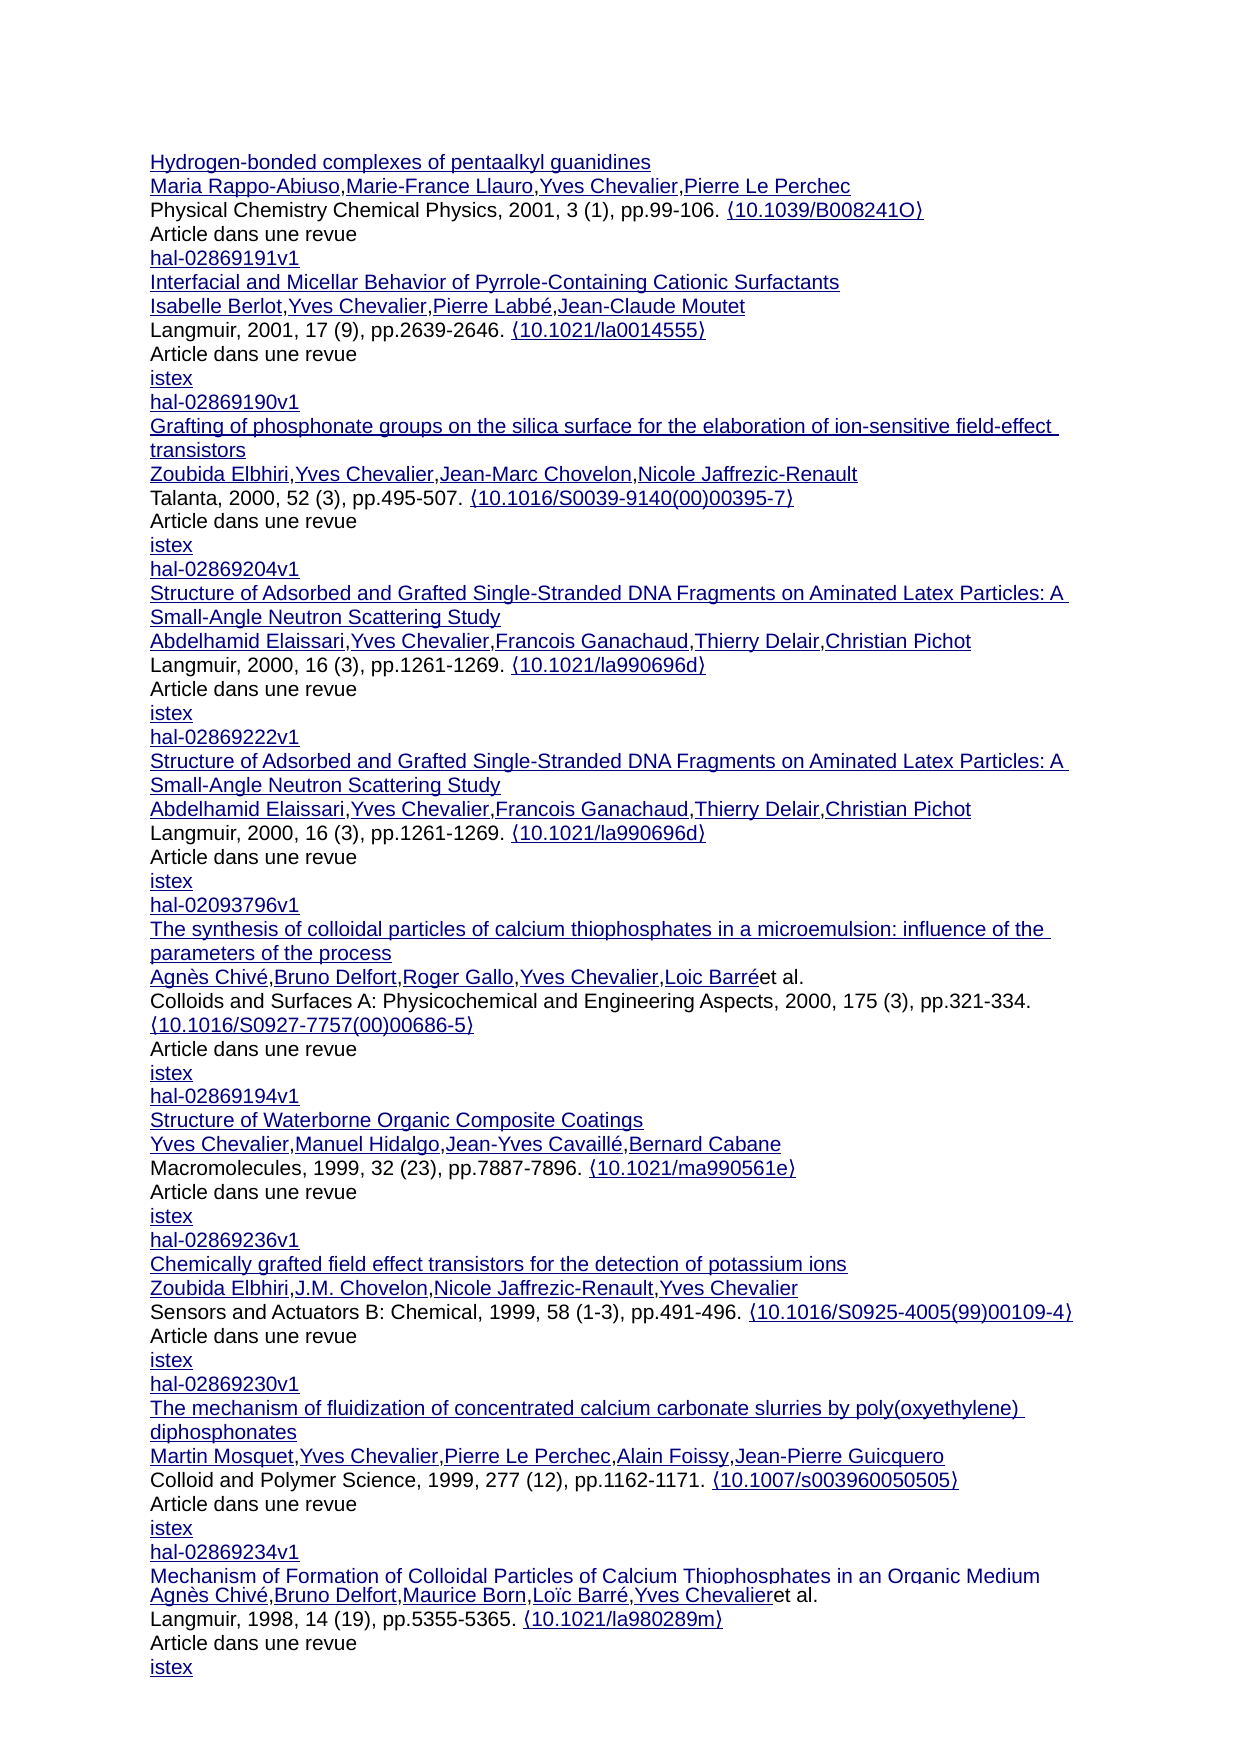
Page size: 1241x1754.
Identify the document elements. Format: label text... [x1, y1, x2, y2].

table_cell The mechanism of fluidization of concentrated calcium carbonate slurries by poly(oxyethylene) diphosphonates Martin Mosquet,Yves Chevalier,Pierre Le Perchec,Alain Foissy,Jean-Pierre Guicquero Colloid and Polymer Science, 1999, 277 (12), pp.1162-1171. ⟨10.1007/s003960050505⟩ Article dans une revue istex hal-02869234v1 [150, 1396, 1090, 1563]
table_cell Structure of Adsorbed and Grafted Single-Stranded DNA Fragments on Aminated Latex Particles: A Small-Angle Neutron Scattering Study Abdelhamid Elaissari,Yves Chevalier,Francois Ganachaud,Thierry Delair,Christian Pichot Langmuir, 2000, 16 (3), pp.1261-1269. ⟨10.1021/la990696d⟩ Article dans une revue istex hal-02093796v1 [150, 749, 1090, 917]
table_cell Chemically grafted field effect transistors for the detection of potassium ions Zoubida Elbhiri,J.M. Chovelon,Nicole Jaffrezic-Renault,Yves Chevalier Sensors and Actuators B: Chemical, 1999, 58 (1-3), pp.491-496. ⟨10.1016/S0925-4005(99)00109-4⟩ Article dans une revue istex hal-02869230v1 [150, 1252, 1090, 1396]
table_cell Interfacial and Micellar Behavior of Pyrrole-Containing Cationic Surfactants Isabelle Berlot,Yves Chevalier,Pierre Labbé,Jean-Claude Moutet Langmuir, 2001, 17 (9), pp.2639-2646. ⟨10.1021/la0014555⟩ Article dans une revue istex hal-02869190v1 [150, 270, 1090, 413]
table_cell The synthesis of colloidal particles of calcium thiophosphates in a microemulsion: influence of the parameters of the process Agnès Chivé,Bruno Delfort,Roger Gallo,Yves Chevalier,Loic Barréet al. Colloids and Surfaces A: Physicochemical and Engineering Aspects, 2000, 175 (3), pp.321-334. ⟨10.1016/S0927-7757(00)00686-5⟩ Article dans une revue istex hal-02869194v1 [150, 917, 1090, 1108]
table_cell Mechanism of Formation of Colloidal Particles of Calcium Thiophosphates in an Organic Medium Agnès Chivé,Bruno Delfort,Maurice Born,Loïc Barré,Yves Chevalieret al. Langmuir, 1998, 14 (19), pp.5355-5365. ⟨10.1021/la980289m⟩ Article dans une revue istex [150, 1564, 1090, 1679]
table_cell Grafting of phosphonate groups on the silica surface for the elaboration of ion-sensitive field-effect transistors Zoubida Elbhiri,Yves Chevalier,Jean-Marc Chovelon,Nicole Jaffrezic-Renault Talanta, 2000, 52 (3), pp.495-507. ⟨10.1016/S0039-9140(00)00395-7⟩ Article dans une revue istex hal-02869204v1 [150, 414, 1090, 581]
table_cell Hydrogen-bonded complexes of pentaalkyl guanidines Maria Rappo-Abiuso,Marie-France Llauro,Yves Chevalier,Pierre Le Perchec Physical Chemistry Chemical Physics, 2001, 3 (1), pp.99-106. ⟨10.1039/B008241O⟩ Article dans une revue hal-02869191v1 [150, 150, 1090, 270]
table_cell Structure of Waterborne Organic Composite Coatings Yves Chevalier,Manuel Hidalgo,Jean-Yves Cavaillé,Bernard Cabane Macromolecules, 1999, 32 (23), pp.7887-7896. ⟨10.1021/ma990561e⟩ Article dans une revue istex hal-02869236v1 [150, 1108, 1090, 1252]
table_cell Structure of Adsorbed and Grafted Single-Stranded DNA Fragments on Aminated Latex Particles: A Small-Angle Neutron Scattering Study Abdelhamid Elaissari,Yves Chevalier,Francois Ganachaud,Thierry Delair,Christian Pichot Langmuir, 2000, 16 (3), pp.1261-1269. ⟨10.1021/la990696d⟩ Article dans une revue istex hal-02869222v1 [150, 581, 1090, 749]
